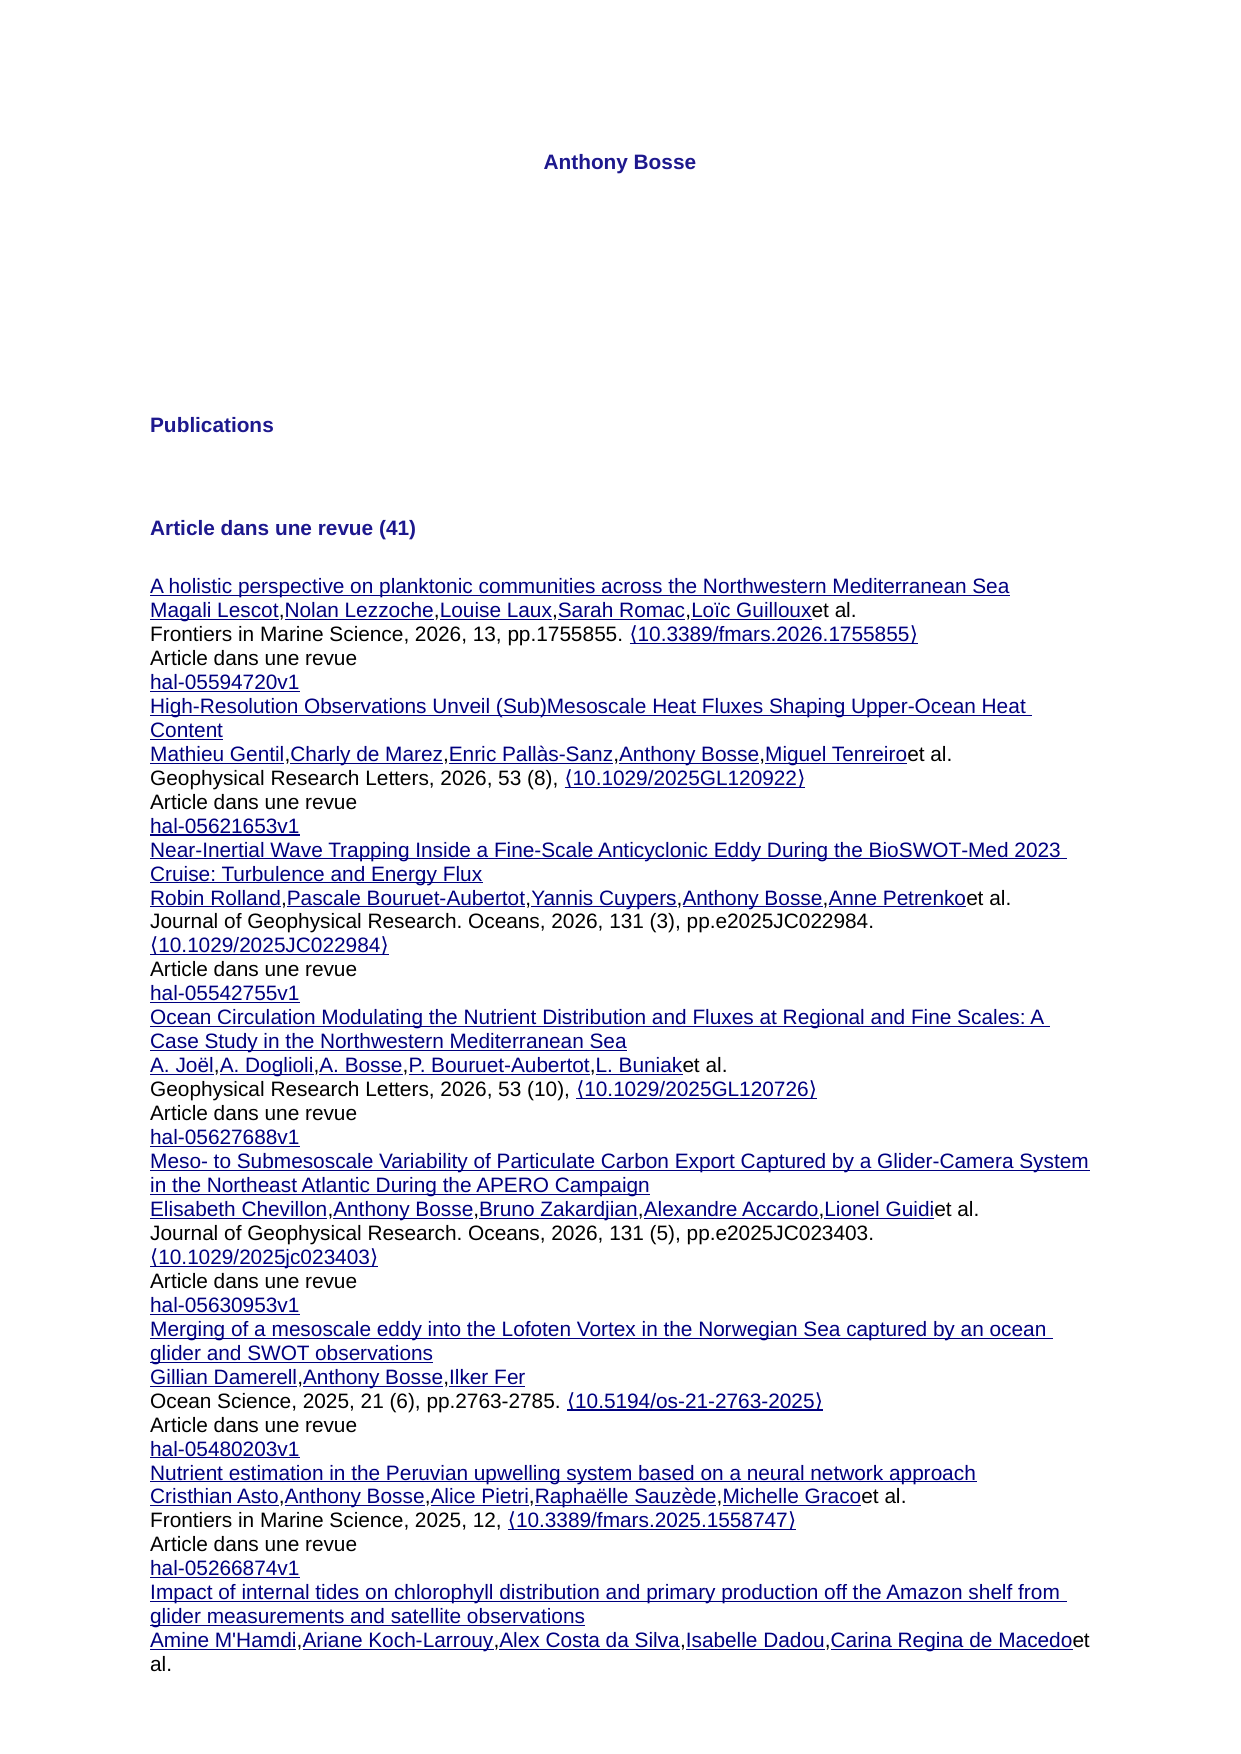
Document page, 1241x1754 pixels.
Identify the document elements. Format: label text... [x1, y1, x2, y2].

table_cell Merging of a mesoscale eddy into the Lofoten Vortex in the Norwegian Sea captured by an ocean glider and SWOT observations Gillian Damerell,Anthony Bosse,Ilker Fer Ocean Science, 2025, 21 (6), pp.2763-2785. ⟨10.5194/os-21-2763-2025⟩ Article dans une revue hal-05480203v1 [150, 1317, 1090, 1460]
table_cell Nutrient estimation in the Peruvian upwelling system based on a neural network approach Cristhian Asto,Anthony Bosse,Alice Pietri,Raphaëlle Sauzède,Michelle Gracoet al. Frontiers in Marine Science, 2025, 12, ⟨10.3389/fmars.2025.1558747⟩ Article dans une revue hal-05266874v1 [150, 1460, 1090, 1580]
table_cell High‐Resolution Observations Unveil (Sub)Mesoscale Heat Fluxes Shaping Upper‐Ocean Heat Content Mathieu Gentil,Charly de Marez,Enric Pallàs-Sanz,Anthony Bosse,Miguel Tenreiroet al. Geophysical Research Letters, 2026, 53 (8), ⟨10.1029/2025GL120922⟩ Article dans une revue hal-05621653v1 [150, 694, 1090, 837]
subtitle Publications [150, 412, 1090, 436]
table_cell in the Northeast Atlantic During the APERO Campaign Elisabeth Chevillon,Anthony Bosse,Bruno Zakardjian,Alexandre Accardo,Lionel Guidiet al. Journal of Geophysical Research. Oceans, 2026, 131 (5), pp.e2025JC023403. ⟨10.1029/2025jc023403⟩ Article dans une revue hal-05630953v1 [150, 1171, 1090, 1317]
subtitle Article dans une revue (41) [150, 516, 1090, 539]
table_header A holistic perspective on planktonic communities across the Northwestern Mediterranean Sea Magali Lescot,Nolan Lezzoche,Louise Laux,Sarah Romac,Loïc Guillouxet al. Frontiers in Marine Science, 2026, 13, pp.1755855. ⟨10.3389/fmars.2026.1755855⟩ Article dans une revue hal-05594720v1 [150, 574, 1090, 694]
subtitle Anthony Bosse [150, 150, 1090, 174]
table_cell Near‐Inertial Wave Trapping Inside a Fine‐Scale Anticyclonic Eddy During the BioSWOT‐Med 2023 Cruise: Turbulence and Energy Flux Robin Rolland,Pascale Bouruet-Aubertot,Yannis Cuypers,Anthony Bosse,Anne Petrenkoet al. Journal of Geophysical Research. Oceans, 2026, 131 (3), pp.e2025JC022984. ⟨10.1029/2025JC022984⟩ Article dans une revue hal-05542755v1 [150, 838, 1090, 1005]
table_cell Impact of internal tides on chlorophyll distribution and primary production off the Amazon shelf from glider measurements and satellite observations Amine M'Hamdi,Ariane Koch-Larrouy,Alex Costa da Silva,Isabelle Dadou,Carina Regina de Macedoet al. [150, 1580, 1090, 1676]
table_cell Ocean Circulation Modulating the Nutrient Distribution and Fluxes at Regional and Fine Scales: A Case Study in the Northwestern Mediterranean Sea A. Joël,A. Doglioli,A. Bosse,P. Bouruet-Aubertot,L. Buniaket al. Geophysical Research Letters, 2026, 53 (10), ⟨10.1029/2025GL120726⟩ Article dans une revue hal-05627688v1 [150, 1005, 1090, 1149]
table_cell Meso‐ to Submesoscale Variability of Particulate Carbon Export Captured by a Glider‐Camera System [150, 1149, 1090, 1170]
